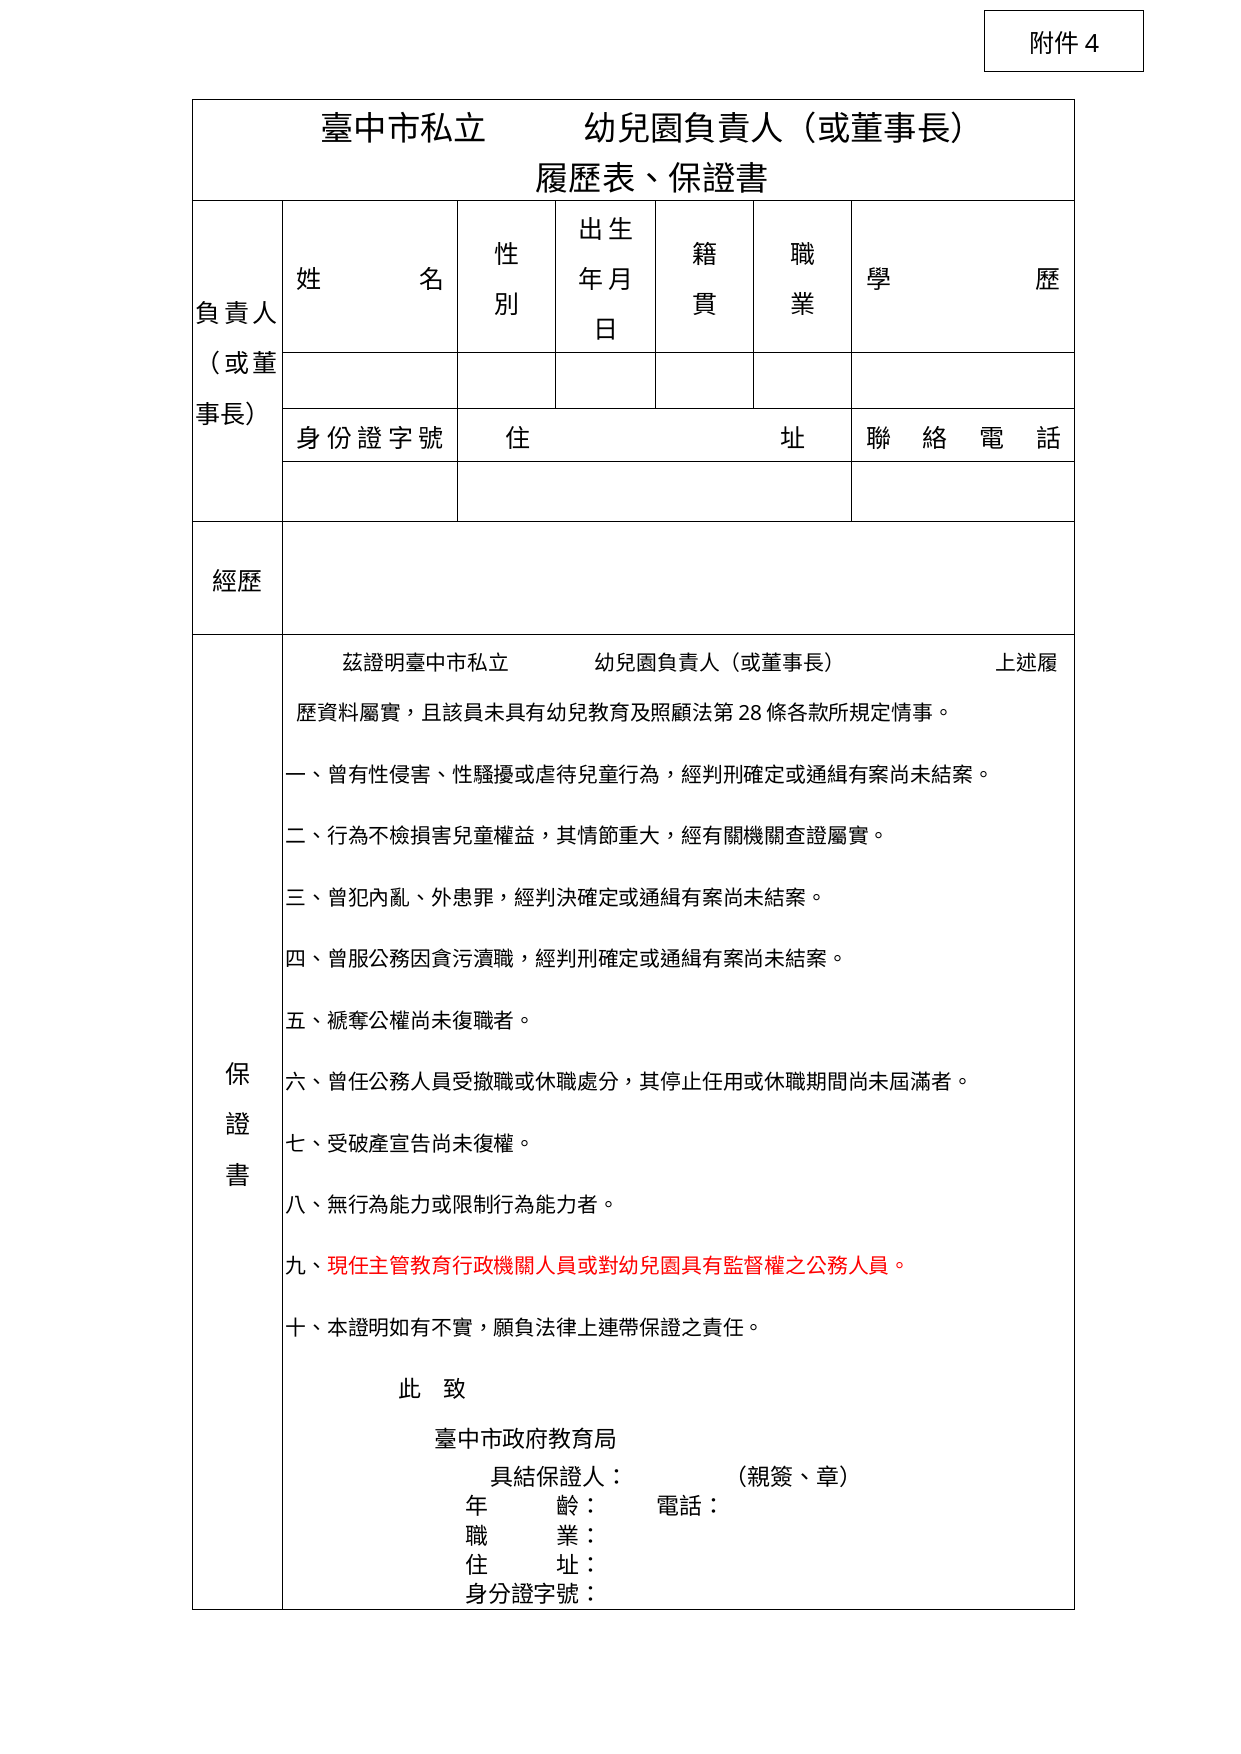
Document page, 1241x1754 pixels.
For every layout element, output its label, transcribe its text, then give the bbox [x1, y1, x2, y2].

table_cell [188, 200, 192, 352]
table_cell 經歷 [193, 522, 282, 634]
table_cell 負責人（或董事長） [193, 201, 282, 521]
table_header 臺中市私立 幼兒園負責人（或董事長） 履歷表、保證書 [193, 100, 1074, 200]
table_cell 出 生年 月日 [556, 201, 655, 352]
table_cell [188, 521, 192, 634]
table_cell [852, 462, 1074, 521]
table_cell [188, 634, 192, 1609]
table_cell 身份證字號 [283, 409, 457, 461]
table_cell [283, 522, 1074, 634]
text 附件4 [999, 23, 1129, 59]
table_cell [556, 353, 655, 408]
table_cell 保 證 書 [193, 635, 282, 1609]
table_cell [283, 353, 457, 408]
table_cell [852, 353, 1074, 408]
table_cell 學 歷 [852, 201, 1074, 352]
table_cell [458, 462, 851, 521]
table_cell [188, 408, 192, 461]
table_cell [458, 353, 555, 408]
table_cell 籍 貫 [656, 201, 753, 352]
table_cell 姓 名 [283, 201, 457, 352]
table_cell 茲證明臺中市私立 幼兒園負責人（或董事長） 上述履歷資料屬實，且該員未具有幼兒教育及照顧法第28條各款所規定情事。 一、曾有性侵害、性騷擾或虐待兒童行為，經判刑確定或通緝有案尚未結案。 二、行為不檢損害兒童權益，其情節重大，經有關機關查證屬實。 三、曾犯內亂、外患罪，經判決確定或通緝有案尚未結案。 四、曾服公務因貪污瀆職，經判刑確定或通緝有案尚未結案。 五、褫奪公權尚未復職者。 六、曾任公務人員受撤職或休職處分，其停止任用或休職期間尚未屆滿者。 七、受破產宣告尚未復權。 八、無行為能力或限制行為能力者。 九、現任主管教育行政機關人員或對幼兒園具有監督權之公務人員。 十、本證明如有不實，願負法律上連帶保證之責任。 此 致 臺中市政府教育局 具結保證人： （親簽、章） 年 齡： 電話： 職 業： 住 址： 身分證字號： [283, 635, 1074, 1609]
table_cell 性 別 [458, 201, 555, 352]
table_cell [656, 353, 753, 408]
table_cell 住 址 [458, 409, 851, 461]
table_cell [754, 353, 851, 408]
table_cell [188, 352, 192, 408]
table_cell [188, 461, 192, 521]
table_cell 職 業 [754, 201, 851, 352]
table_cell [283, 462, 457, 521]
table_header [188, 99, 192, 200]
table_cell 聯絡電話 [852, 409, 1074, 461]
